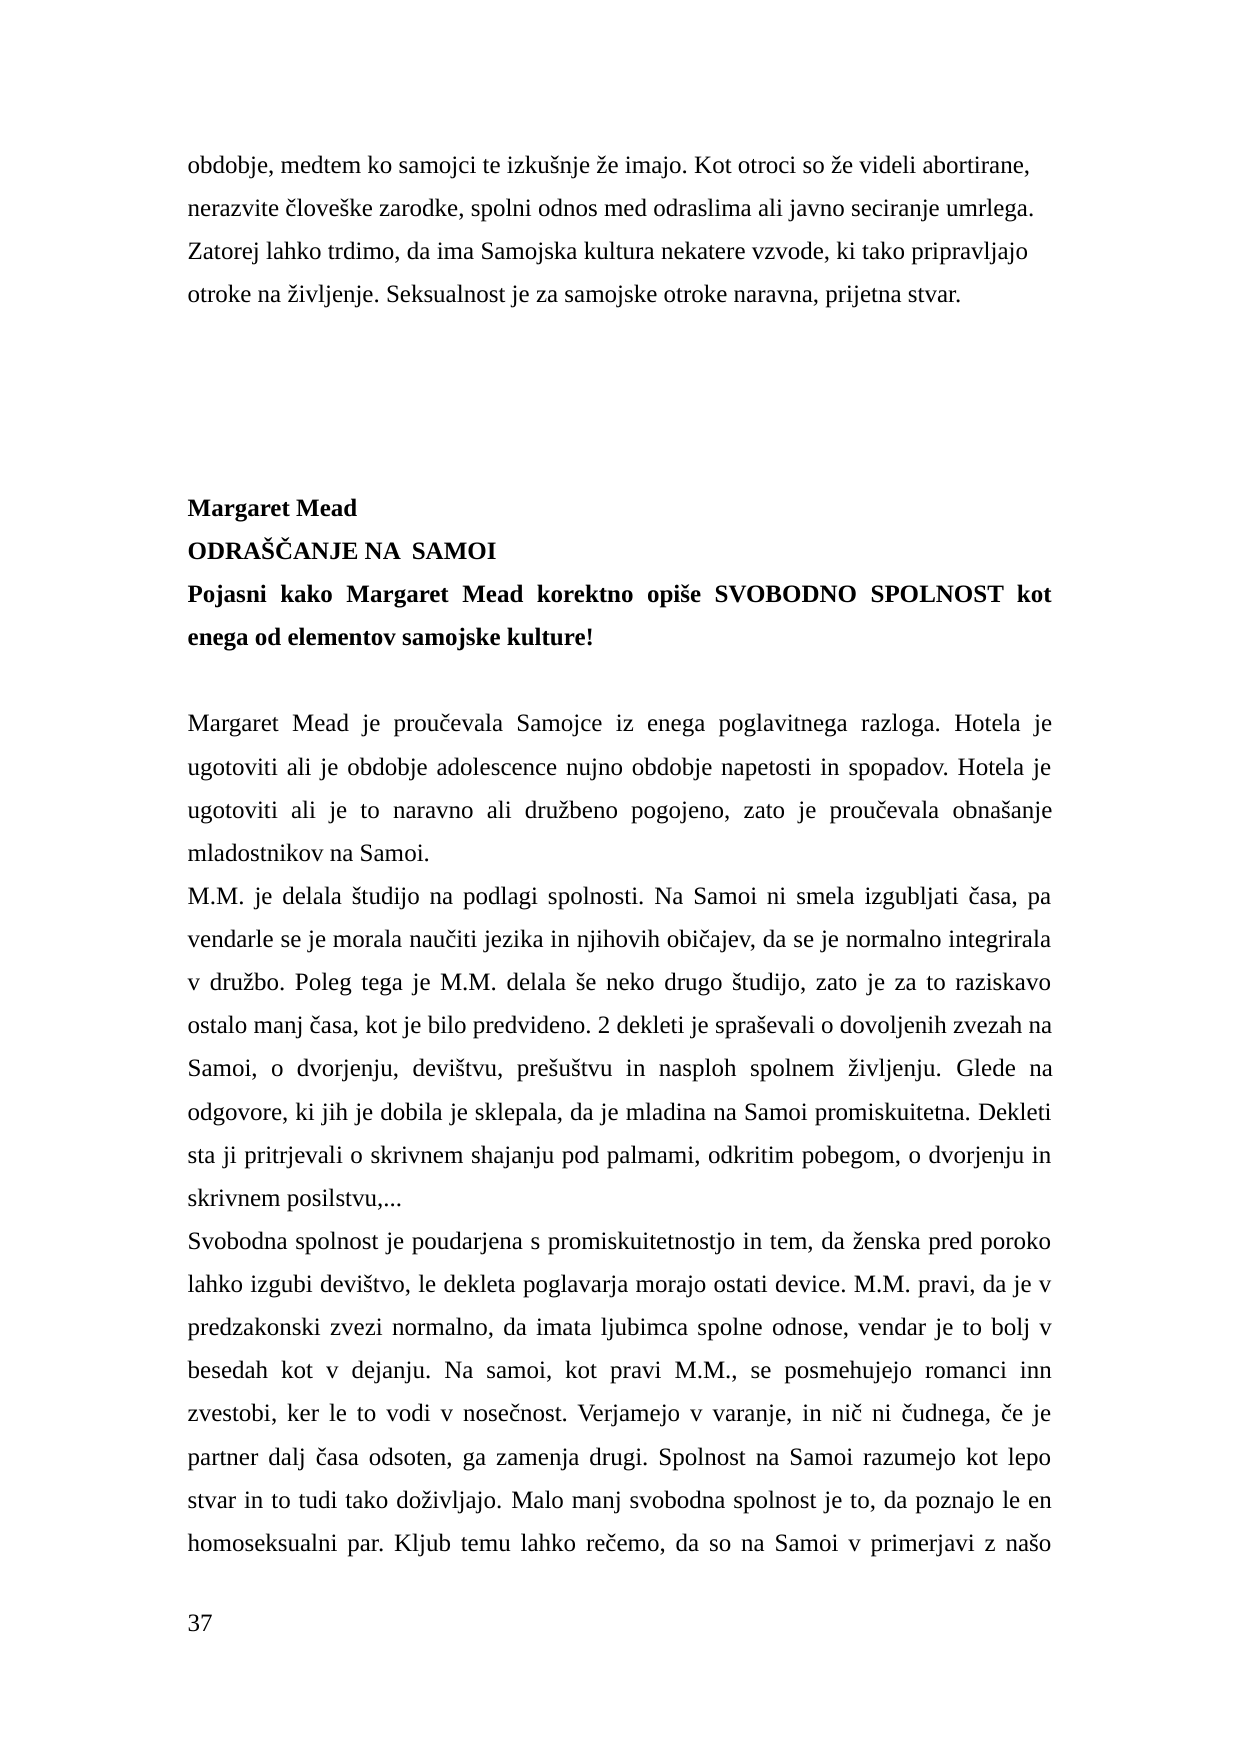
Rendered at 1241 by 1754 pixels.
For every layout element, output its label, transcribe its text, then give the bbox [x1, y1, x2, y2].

text Svobodna spolnost je poudarjena s promiskuitetnostjo in tem, da ženska pred poroko lahko izgubi devištvo, le dekleta poglavarja morajo ostati device. M.M. pravi, da je v predzakonski zvezi normalno, da imata ljubimca spolne odnose, vendar je to bolj v besedah kot v dejanju. Na samoi, kot pravi M.M., se posmehujejo romanci inn zvestobi, ker le to vodi v nosečnost. Verjamejo v varanje, in nič ni čudnega, če je partner dalj časa odsoten, ga zamenja drugi. Spolnost na Samoi razumejo kot lepo stvar in to tudi tako doživljajo. Malo manj svobodna spolnost je to, da poznajo le en homoseksualni par. Kljub temu lahko rečemo, da so na Samoi v primerjavi z našo [187, 1226, 1053, 1557]
text ODRAŠČANJE NA SAMOI [187, 536, 1053, 565]
text Pojasni kako Margaret Mead korektno opiše SVOBODNO SPOLNOST kot enega od elementov samojske kulture! [187, 579, 1053, 651]
text obdobje, medtem ko samojci te izkušnje že imajo. Kot otroci so že videli abortirane, nerazvite človeške zarodke, spolni odnos med odraslima ali javno seciranje umrlega. Zatorej lahko trdimo, da ima Samojska kultura nekatere vzvode, ki tako pripravljajo otroke na življenje. Seksualnost je za samojske otroke naravna, prijetna stvar. [187, 150, 1053, 308]
text Margaret Mead [187, 493, 1053, 522]
text M.M. je delala študijo na podlagi spolnosti. Na Samoi ni smela izgubljati časa, pa vendarle se je morala naučiti jezika in njihovih običajev, da se je normalno integrirala v družbo. Poleg tega je M.M. delala še neko drugo študijo, zato je za to raziskavo ostalo manj časa, kot je bilo predvideno. 2 dekleti je spraševali o dovoljenih zvezah na Samoi, o dvorjenju, devištvu, prešuštvu in nasploh spolnem življenju. Glede na odgovore, ki jih je dobila je sklepala, da je mladina na Samoi promiskuitetna. Dekleti sta ji pritrjevali o skrivnem shajanju pod palmami, odkritim pobegom, o dvorjenju in skrivnem posilstvu,... [187, 881, 1053, 1212]
text Margaret Mead je proučevala Samojce iz enega poglavitnega razloga. Hotela je ugotoviti ali je obdobje adolescence nujno obdobje napetosti in spopadov. Hotela je ugotoviti ali je to naravno ali družbeno pogojeno, zato je proučevala obnašanje mladostnikov na Samoi. [187, 708, 1053, 867]
